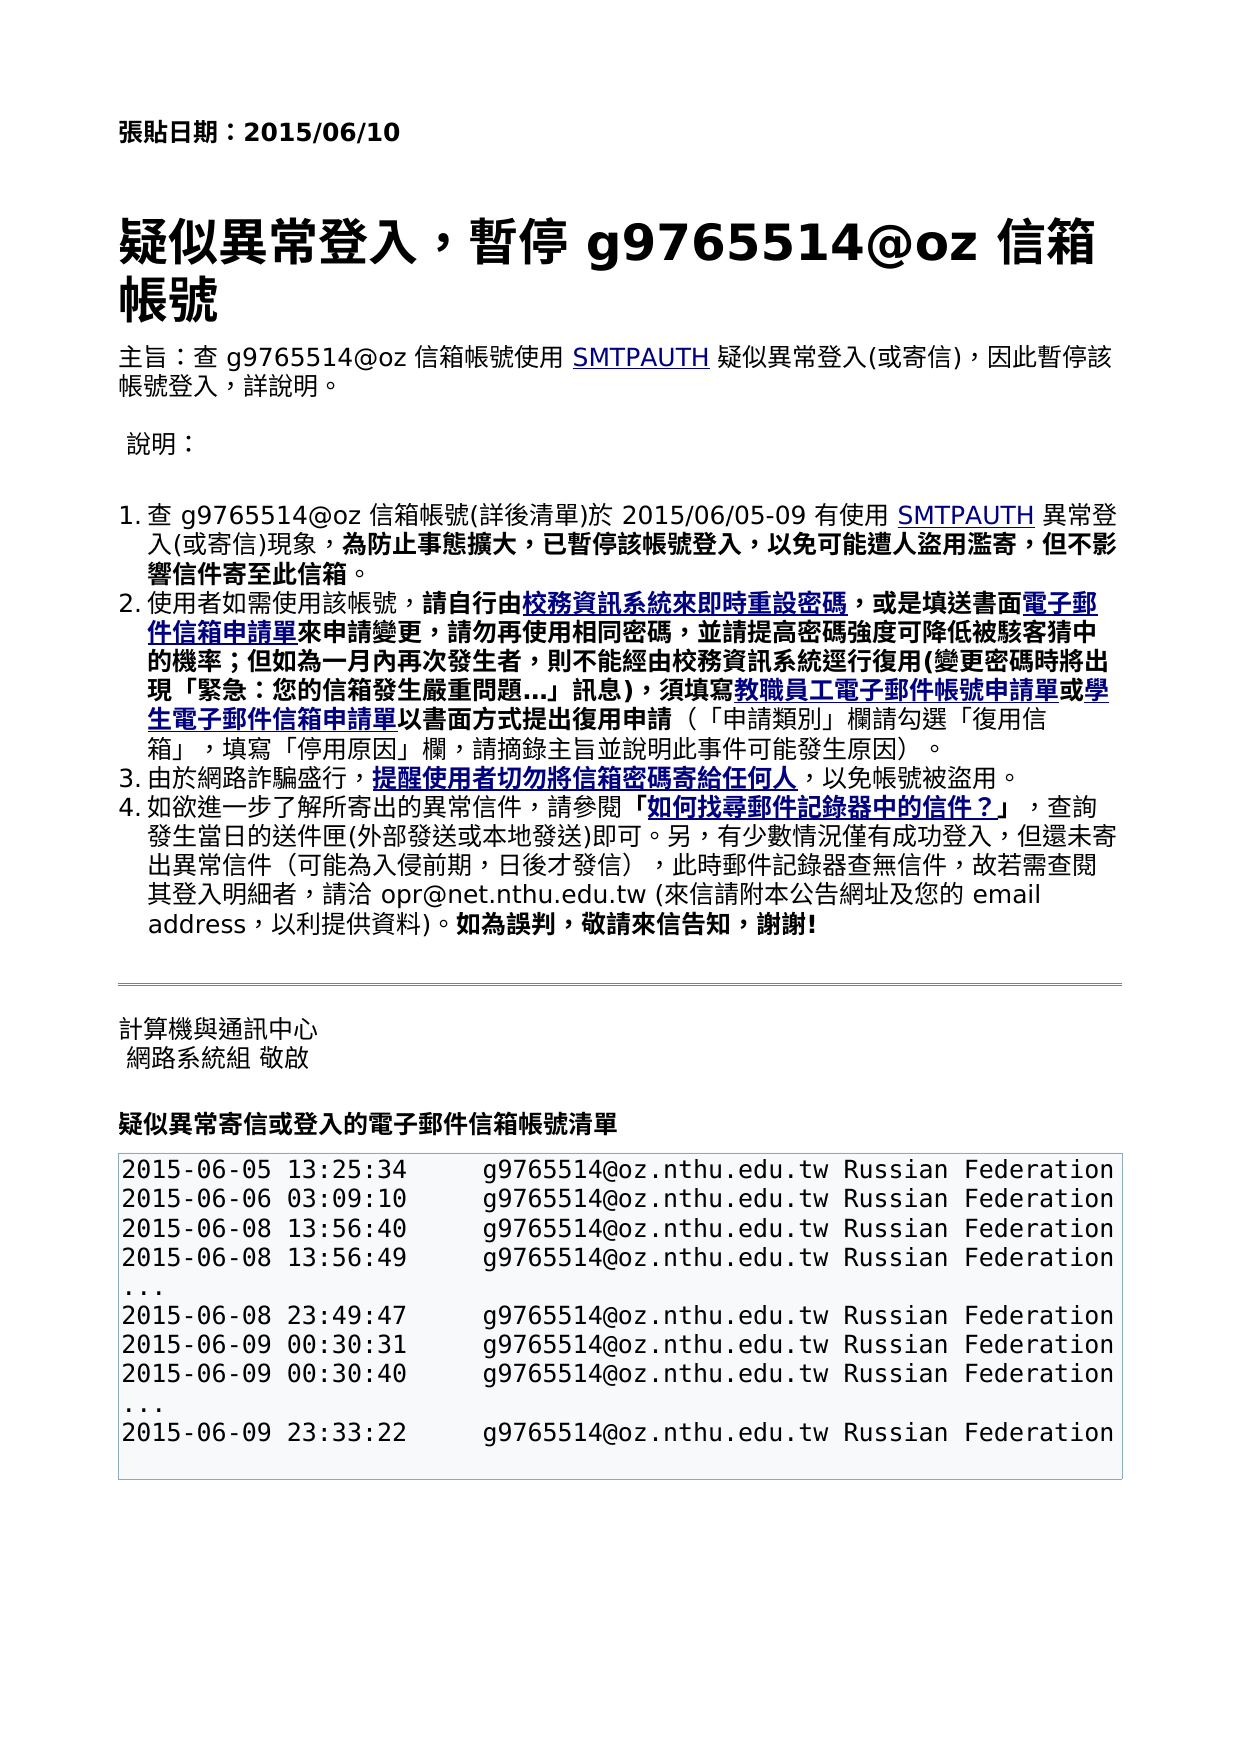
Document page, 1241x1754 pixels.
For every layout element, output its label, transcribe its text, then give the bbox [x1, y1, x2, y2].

list 查 g9765514@oz 信箱帳號(詳後清單)於 2015/06/05-09 有使用 SMTPAUTH 異常登入(或寄信)現象，為防止事態擴大，已暫停該帳號登入，以免可能遭人盜用濫寄，但不影響信件寄至此信箱。 [118, 502, 1122, 589]
text 2015-06-05 13:25:34 g9765514@oz.nthu.edu.tw Russian Federation 2015-06-06 03:09:10 g9765514@oz.nthu.edu.tw Russian Federation 2015-06-08 13:56:40 g9765514@oz.nthu.edu.tw Russian Federation 2015-06-08 13:56:49 g9765514@oz.nthu.edu.tw Russian Federation ... 2015-06-08 23:49:47 g9765514@oz.nthu.edu.tw Russian Federation 2015-06-09 00:30:31 g9765514@oz.nthu.edu.tw Russian Federation 2015-06-09 00:30:40 g9765514@oz.nthu.edu.tw Russian Federation ... 2015-06-09 23:33:22 g9765514@oz.nthu.edu.tw Russian Federation [119, 1154, 1122, 1479]
subtitle 疑似異常寄信或登入的電子郵件信箱帳號清單 [118, 1111, 1122, 1140]
subtitle 疑似異常登入，暫停 g9765514@oz 信箱帳號 [118, 214, 1122, 330]
list 由於網路詐騙盛行，提醒使用者切勿將信箱密碼寄給任何人，以免帳號被盜用。 [118, 764, 1122, 793]
text 計算機與通訊中心 網路系統組 敬啟 [118, 1015, 1122, 1073]
text 主旨：查 g9765514@oz 信箱帳號使用 SMTPAUTH 疑似異常登入(或寄信)，因此暫停該帳號登入，詳說明。 說明： [118, 343, 1122, 459]
text 張貼日期：2015/06/10 [118, 118, 1122, 176]
list 使用者如需使用該帳號，請自行由校務資訊系統來即時重設密碼，或是填送書面電子郵件信箱申請單來申請變更，請勿再使用相同密碼，並請提高密碼強度可降低被駭客猜中的機率；但如為一月內再次發生者，則不能經由校務資訊系統逕行復用(變更密碼時將出現「緊急：您的信箱發生嚴重問題…」訊息)，須填寫教職員工電子郵件帳號申請單或學生電子郵件信箱申請單以書面方式提出復用申請（「申請類別」欄請勾選「復用信箱」，填寫「停用原因」欄，請摘錄主旨並說明此事件可能發生原因）。 [118, 589, 1122, 764]
list 如欲進一步了解所寄出的異常信件，請參閱「如何找尋郵件記錄器中的信件？」，查詢發生當日的送件匣(外部發送或本地發送)即可。另，有少數情況僅有成功登入，但還未寄出異常信件（可能為入侵前期，日後才發信），此時郵件記錄器查無信件，故若需查閱其登入明細者，請洽 opr@net.nthu.edu.tw (來信請附本公告網址及您的 email address，以利提供資料)。如為誤判，敬請來信告知，謝謝! [118, 793, 1122, 939]
